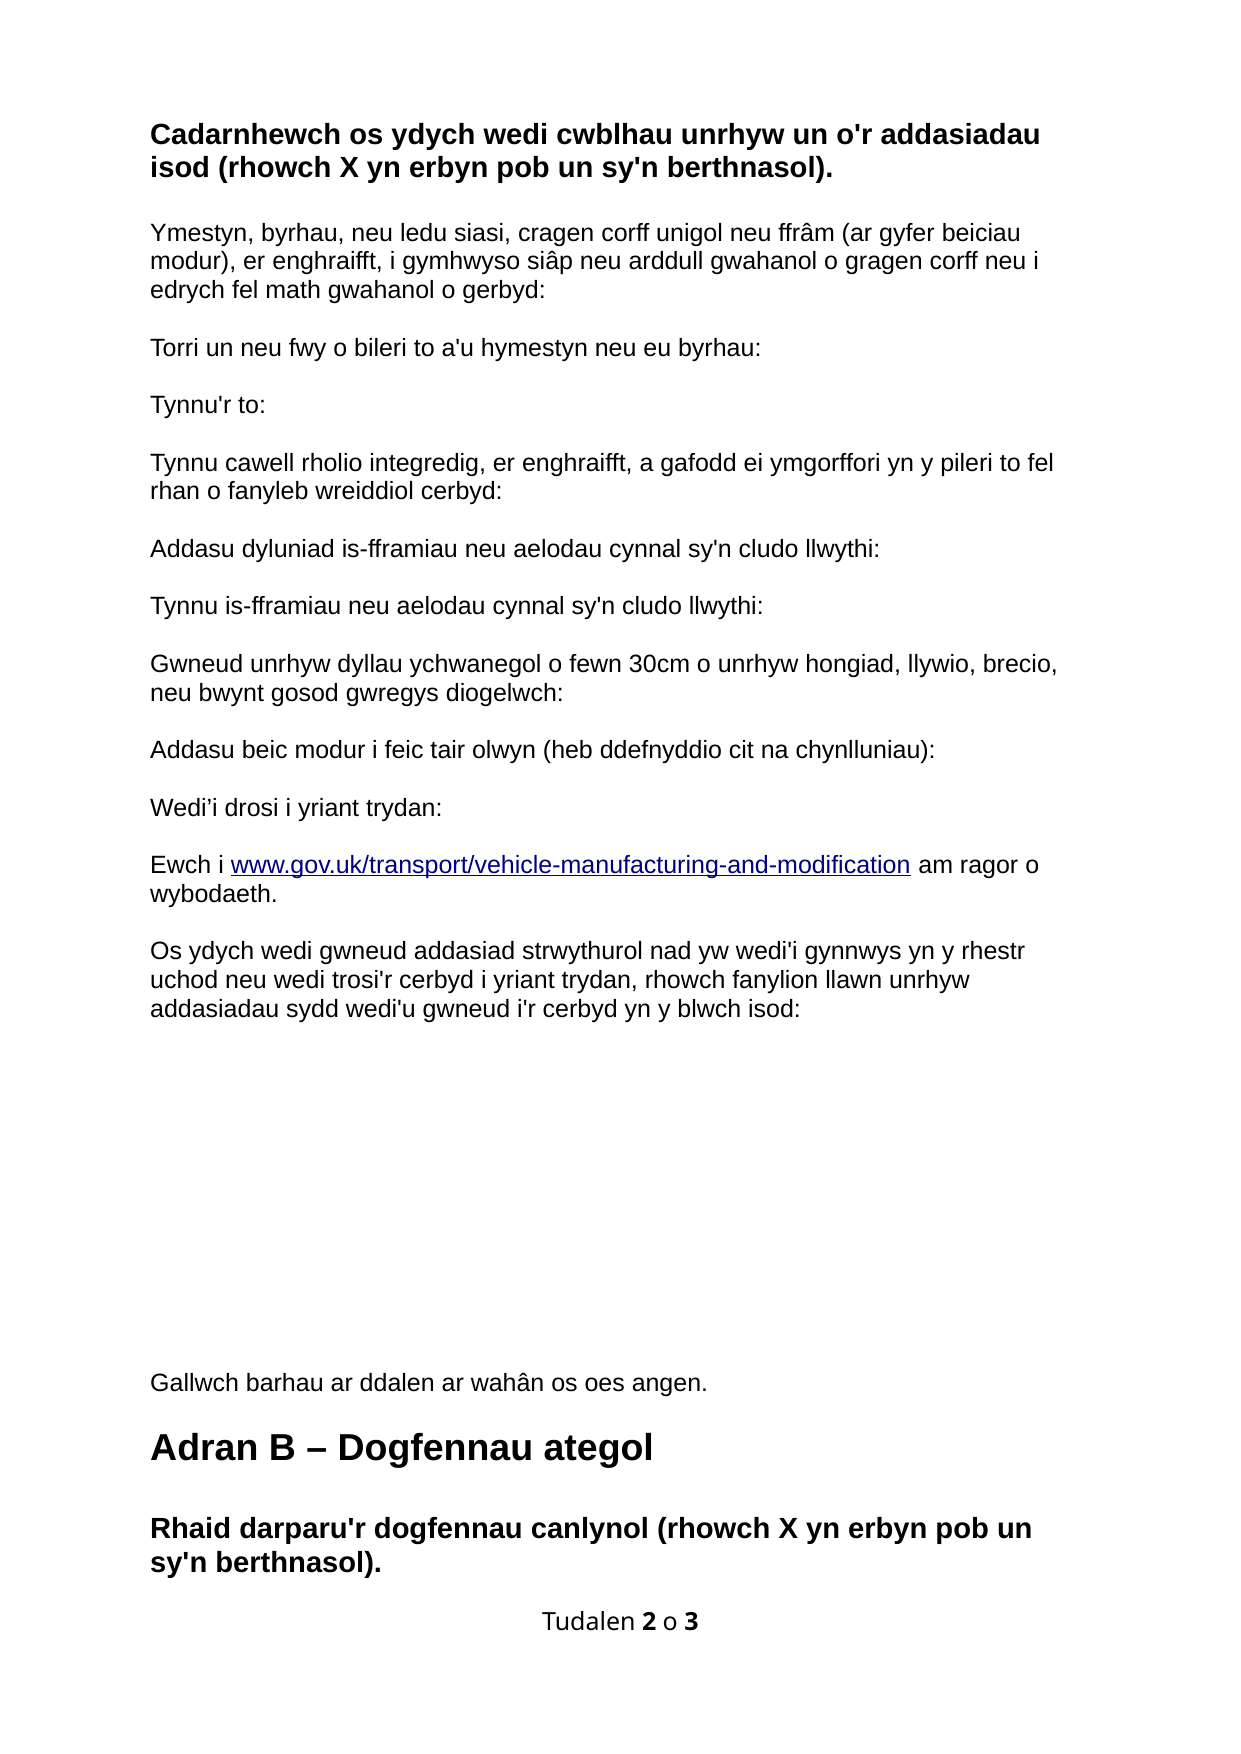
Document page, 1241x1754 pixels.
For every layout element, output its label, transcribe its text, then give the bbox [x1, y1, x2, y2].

text Wedi’i drosi i yriant trydan: [150, 792, 1090, 821]
text Ewch i www.gov.uk/transport/vehicle-manufacturing-and-modification am ragor o wybodaeth. [150, 850, 1090, 907]
text Os ydych wedi gwneud addasiad strwythurol nad yw wedi'i gynnwys yn y rhestr uchod neu wedi trosi'r cerbyd i yriant trydan, rhowch fanylion llawn unrhyw addasiadau sydd wedi'u gwneud i'r cerbyd yn y blwch isod: [150, 936, 1090, 1022]
text Torri un neu fwy o bileri to a'u hymestyn neu eu byrhau: [150, 332, 1090, 361]
text Gwneud unrhyw dyllau ychwanegol o fewn 30cm o unrhyw hongiad, llywio, brecio, neu bwynt gosod gwregys diogelwch: [150, 649, 1090, 706]
text Ymestyn, byrhau, neu ledu siasi, cragen corff unigol neu ffrâm (ar gyfer beiciau modur), er enghraifft, i gymhwyso siâp neu arddull gwahanol o gragen corff neu i edrych fel math gwahanol o gerbyd: [150, 217, 1090, 304]
text Addasu beic modur i feic tair olwyn (heb ddefnyddio cit na chynlluniau): [150, 735, 1090, 764]
text Rhaid darparu'r dogfennau canlynol (rhowch X yn erbyn pob un sy'n berthnasol). [150, 1511, 1090, 1578]
text Gallwch barhau ar ddalen ar wahân os oes angen. [150, 1367, 1090, 1396]
text Cadarnhewch os ydych wedi cwblhau unrhyw un o'r addasiadau isod (rhowch X yn erbyn pob un sy'n berthnasol). [150, 117, 1090, 184]
text Tynnu is-fframiau neu aelodau cynnal sy'n cludo llwythi: [150, 591, 1090, 620]
text Addasu dyluniad is-fframiau neu aelodau cynnal sy'n cludo llwythi: [150, 534, 1090, 562]
text Adran B – Dogfennau ategol [150, 1425, 1090, 1468]
text Tynnu cawell rholio integredig, er enghraifft, a gafodd ei ymgorffori yn y pileri to fel rhan o fanyleb wreiddiol cerbyd: [150, 447, 1090, 505]
text Tynnu'r to: [150, 390, 1090, 419]
